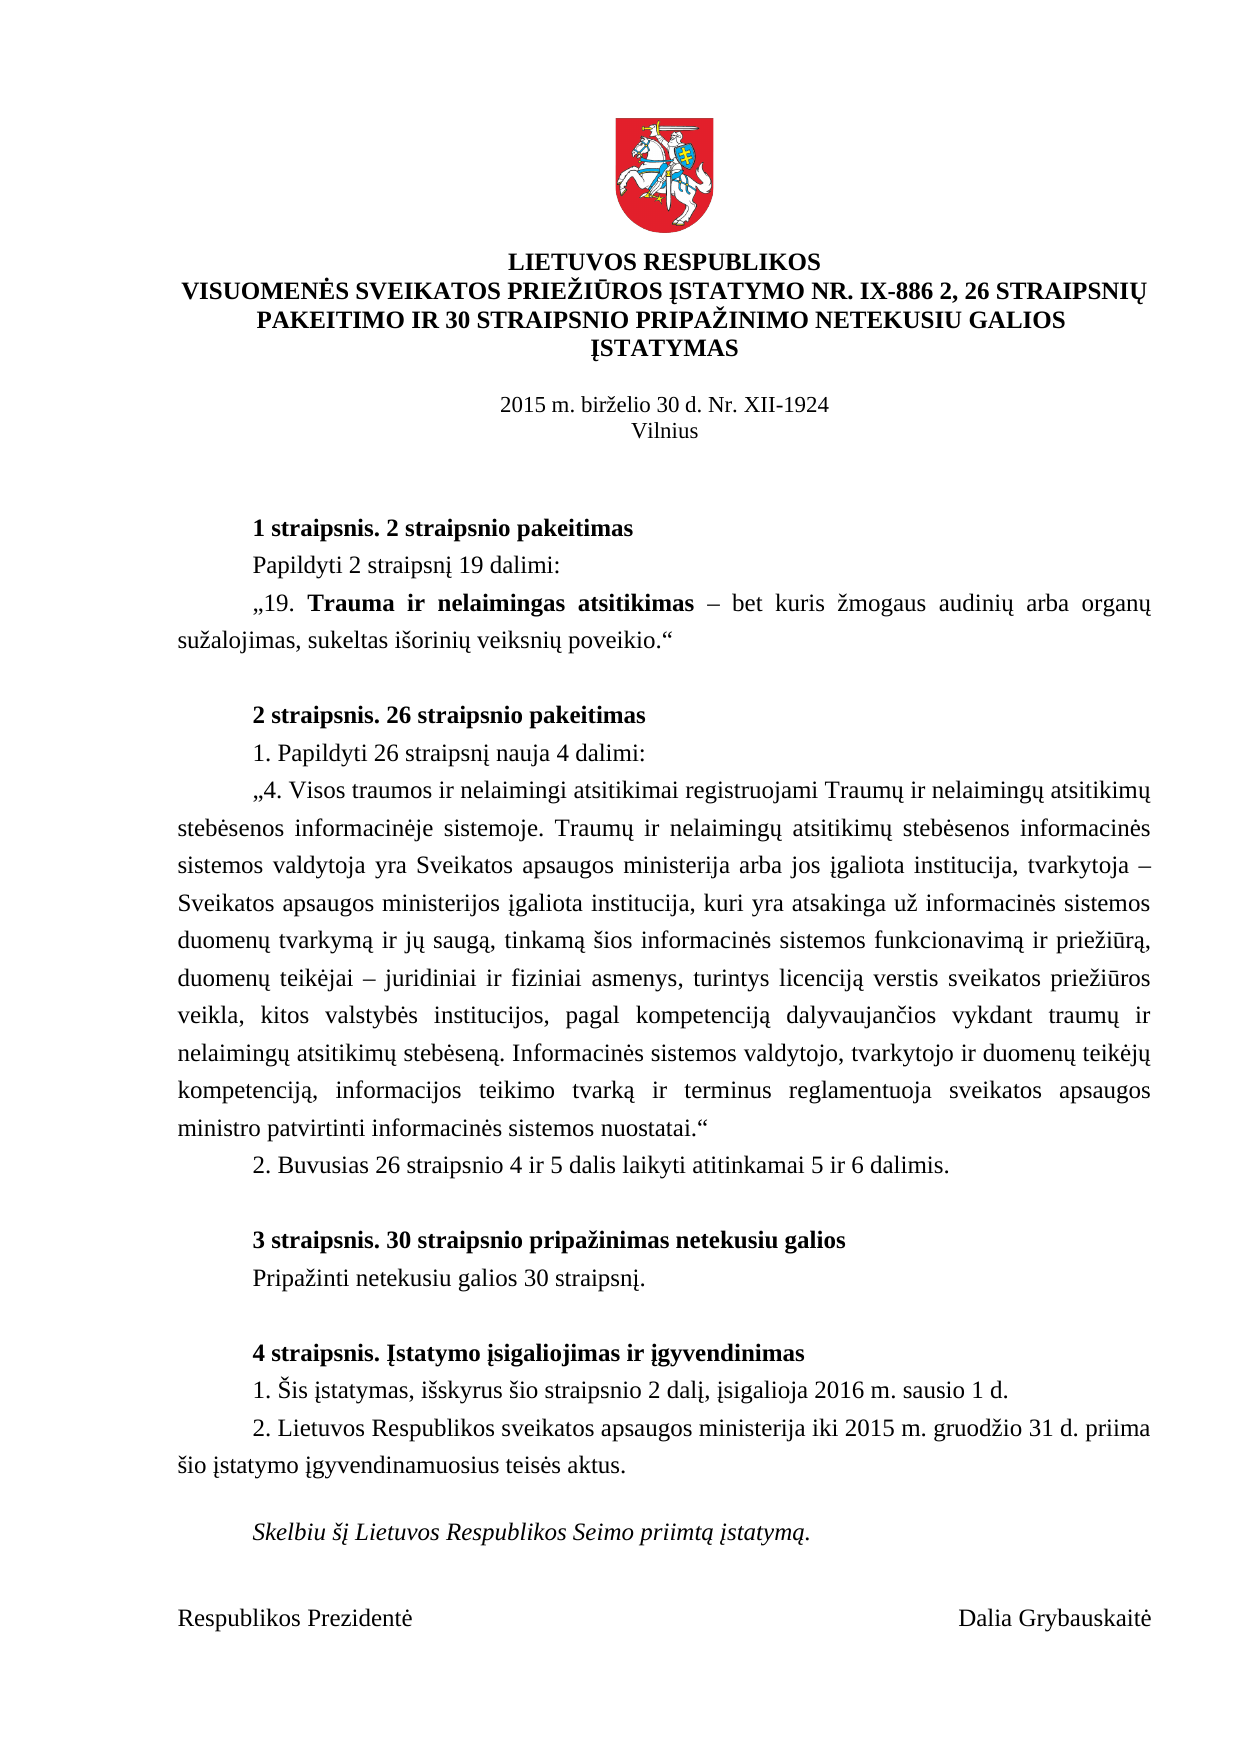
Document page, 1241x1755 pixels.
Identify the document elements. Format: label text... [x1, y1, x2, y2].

text 4 straipsnis. Įstatymo įsigaliojimas ir įgyvendinimas [177, 1329, 1152, 1367]
text ĮSTATYMAS [177, 333, 1152, 362]
text 3 straipsnis. 30 straipsnio pripažinimas netekusiu galios [177, 1217, 1152, 1254]
text Vilnius [177, 417, 1152, 444]
text 2 straipsnis. 26 straipsnio pakeitimas [177, 692, 1152, 729]
text LIETUVOS RESPUBLIKOS [177, 247, 1152, 276]
text 2015 m. birželio 30 d. Nr. XII-1924 [177, 391, 1152, 417]
text 2. Buvusias 26 straipsnio 4 ir 5 dalis laikyti atitinkamai 5 ir 6 dalimis. [177, 1142, 1152, 1179]
text 1 straipsnis. 2 straipsnio pakeitimas [177, 504, 1152, 542]
text 2. Lietuvos Respublikos sveikatos apsaugos ministerija iki 2015 m. gruodžio 31 d. priima šio įstatymo įgyvendinamuosius teisės aktus. [177, 1404, 1152, 1479]
text Pripažinti netekusiu galios 30 straipsnį. [177, 1254, 1152, 1292]
text Respublikos Prezidentė Dalia Grybauskaitė [177, 1603, 1152, 1632]
text 1. Šis įstatymas, išskyrus šio straipsnio 2 dalį, įsigalioja 2016 m. sausio 1 d. [177, 1367, 1152, 1404]
text Papildyti 2 straipsnį 19 dalimi: [177, 542, 1152, 579]
text „19. Trauma ir nelaimingas atsitikimas – bet kuris žmogaus audinių arba organų sužalojimas, sukeltas išorinių veiksnių poveikio.“ [177, 579, 1152, 654]
text „4. Visos traumos ir nelaimingi atsitikimai registruojami Traumų ir nelaimingų atsitikimų stebėsenos informacinėje sistemoje. Traumų ir nelaimingų atsitikimų stebėsenos informacinės sistemos valdytoja yra Sveikatos apsaugos ministerija arba jos įgaliota institucija, tvarkytoja – Sveikatos apsaugos ministerijos įgaliota institucija, kuri yra atsakinga už informacinės sistemos duomenų tvarkymą ir jų saugą, tinkamą šios informacinės sistemos funkcionavimą ir priežiūrą, duomenų teikėjai – juridiniai ir fiziniai asmenys, turintys licenciją verstis sveikatos priežiūros veikla, kitos valstybės institucijos, pagal kompetenciją dalyvaujančios vykdant traumų ir nelaimingų atsitikimų stebėseną. Informacinės sistemos valdytojo, tvarkytojo ir duomenų teikėjų kompetenciją, informacijos teikimo tvarką ir terminus reglamentuoja sveikatos apsaugos ministro patvirtinti informacinės sistemos nuostatai.“ [177, 767, 1152, 1142]
text VISUOMENĖS SVEIKATOS PRIEŽIŪROS ĮSTATYMO Nr. IX-886 2, 26 STRAIPSNIŲ PAKEITIMO IR 30 STRAIPSNIO PRIPAŽINIMO NETEKUSIU GALIOS [177, 276, 1152, 333]
text 1. Papildyti 26 straipsnį nauja 4 dalimi: [177, 729, 1152, 767]
text Skelbiu šį Lietuvos Respublikos Seimo priimtą įstatymą. [177, 1517, 1152, 1545]
